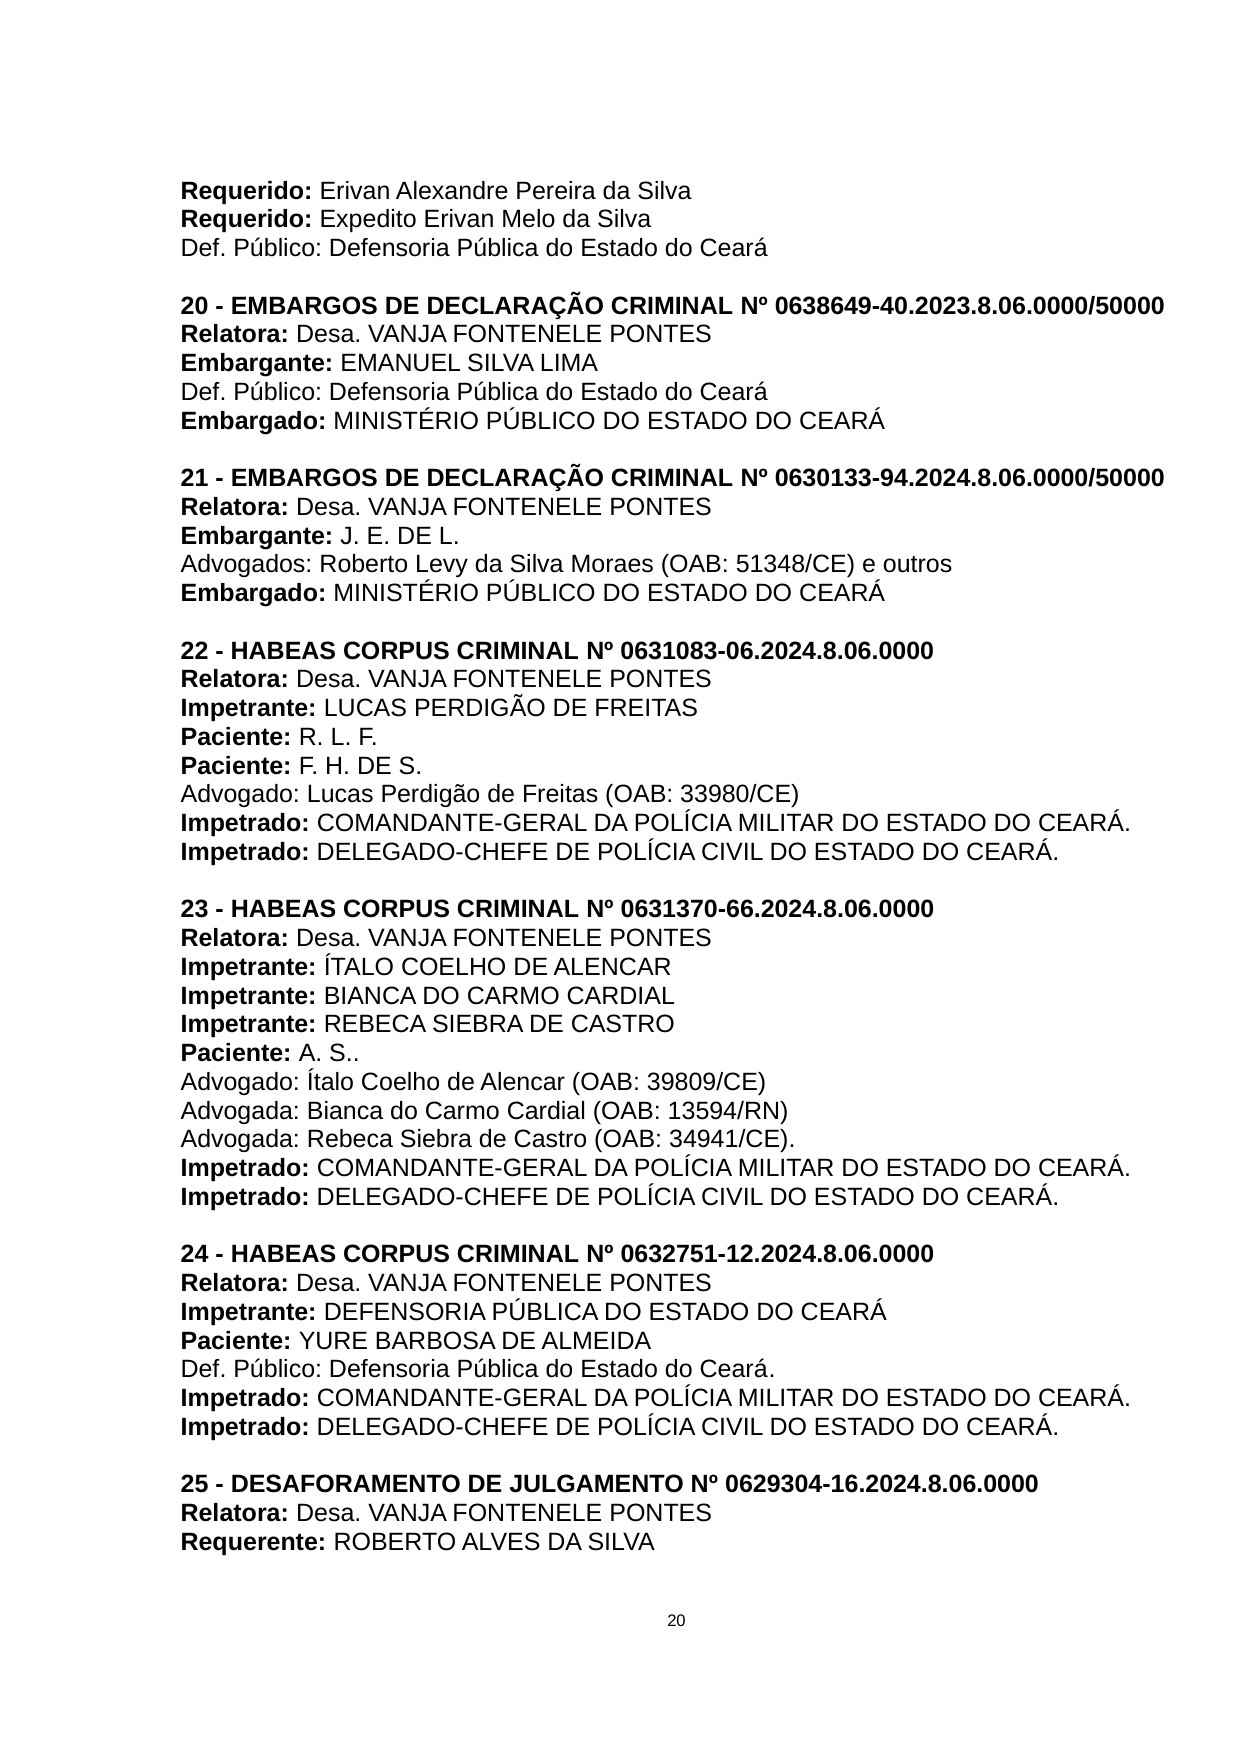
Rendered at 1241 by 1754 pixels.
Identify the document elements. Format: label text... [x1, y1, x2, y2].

text Paciente: YURE BARBOSA DE ALMEIDA [180, 1326, 1172, 1354]
text Advogado: Lucas Perdigão de Freitas (OAB: 33980/CE) [180, 779, 1172, 808]
text Embargante: EMANUEL SILVA LIMA [180, 348, 1172, 377]
text Paciente: R. L. F. [180, 722, 1172, 751]
text 21 - EMBARGOS DE DECLARAÇÃO CRIMINAL Nº 0630133-94.2024.8.06.0000/50000 [180, 463, 1172, 492]
text 25 - DESAFORAMENTO DE JULGAMENTO Nº 0629304-16.2024.8.06.0000 [180, 1469, 1172, 1498]
text Impetrante: BIANCA DO CARMO CARDIAL [180, 981, 1172, 1009]
text Relatora: Desa. VANJA FONTENELE PONTES [180, 1268, 1172, 1297]
text Impetrado: COMANDANTE-GERAL DA POLÍCIA MILITAR DO ESTADO DO CEARÁ. [180, 1153, 1172, 1182]
text Impetrado: DELEGADO-CHEFE DE POLÍCIA CIVIL DO ESTADO DO CEARÁ. [180, 1182, 1172, 1211]
text Impetrante: DEFENSORIA PÚBLICA DO ESTADO DO CEARÁ [180, 1297, 1172, 1326]
text Impetrante: REBECA SIEBRA DE CASTRO [180, 1009, 1172, 1038]
text Impetrado: DELEGADO-CHEFE DE POLÍCIA CIVIL DO ESTADO DO CEARÁ. [180, 837, 1172, 866]
text Advogada: Bianca do Carmo Cardial (OAB: 13594/RN) [180, 1096, 1172, 1124]
text Requerente: ROBERTO ALVES DA SILVA [180, 1527, 1172, 1556]
text Relatora: Desa. VANJA FONTENELE PONTES [180, 492, 1172, 521]
text Embargado: MINISTÉRIO PÚBLICO DO ESTADO DO CEARÁ [180, 578, 1172, 607]
text Impetrante: ÍTALO COELHO DE ALENCAR [180, 952, 1172, 981]
text Def. Público: Defensoria Pública do Estado do Ceará. [180, 1354, 1172, 1383]
text Relatora: Desa. VANJA FONTENELE PONTES [180, 664, 1172, 693]
text Paciente: A. S.. [180, 1038, 1172, 1067]
text Embargante: J. E. DE L. [180, 521, 1172, 549]
text Def. Público: Defensoria Pública do Estado do Ceará [180, 233, 1172, 262]
text Embargado: MINISTÉRIO PÚBLICO DO ESTADO DO CEARÁ [180, 406, 1172, 434]
text Impetrado: COMANDANTE-GERAL DA POLÍCIA MILITAR DO ESTADO DO CEARÁ. [180, 808, 1172, 837]
text Paciente: F. H. DE S. [180, 751, 1172, 779]
text Impetrado: DELEGADO-CHEFE DE POLÍCIA CIVIL DO ESTADO DO CEARÁ. [180, 1412, 1172, 1441]
text Requerido: Expedito Erivan Melo da Silva [180, 204, 1172, 233]
text Def. Público: Defensoria Pública do Estado do Ceará [180, 377, 1172, 406]
text Requerido: Erivan Alexandre Pereira da Silva [180, 176, 1172, 204]
text Impetrado: COMANDANTE-GERAL DA POLÍCIA MILITAR DO ESTADO DO CEARÁ. [180, 1383, 1172, 1412]
text Advogados: Roberto Levy da Silva Moraes (OAB: 51348/CE) e outros [180, 549, 1172, 578]
text 24 - HABEAS CORPUS CRIMINAL Nº 0632751-12.2024.8.06.0000 [180, 1239, 1172, 1268]
text Advogada: Rebeca Siebra de Castro (OAB: 34941/CE). [180, 1124, 1172, 1153]
text Relatora: Desa. VANJA FONTENELE PONTES [180, 1498, 1172, 1527]
text Impetrante: LUCAS PERDIGÃO DE FREITAS [180, 693, 1172, 722]
text Advogado: Ítalo Coelho de Alencar (OAB: 39809/CE) [180, 1067, 1172, 1096]
text 22 - HABEAS CORPUS CRIMINAL Nº 0631083-06.2024.8.06.0000 [180, 636, 1172, 664]
text Relatora: Desa. VANJA FONTENELE PONTES [180, 923, 1172, 952]
text 23 - HABEAS CORPUS CRIMINAL Nº 0631370-66.2024.8.06.0000 [180, 894, 1172, 923]
text 20 - EMBARGOS DE DECLARAÇÃO CRIMINAL Nº 0638649-40.2023.8.06.0000/50000 [180, 291, 1172, 319]
text Relatora: Desa. VANJA FONTENELE PONTES [180, 319, 1172, 348]
